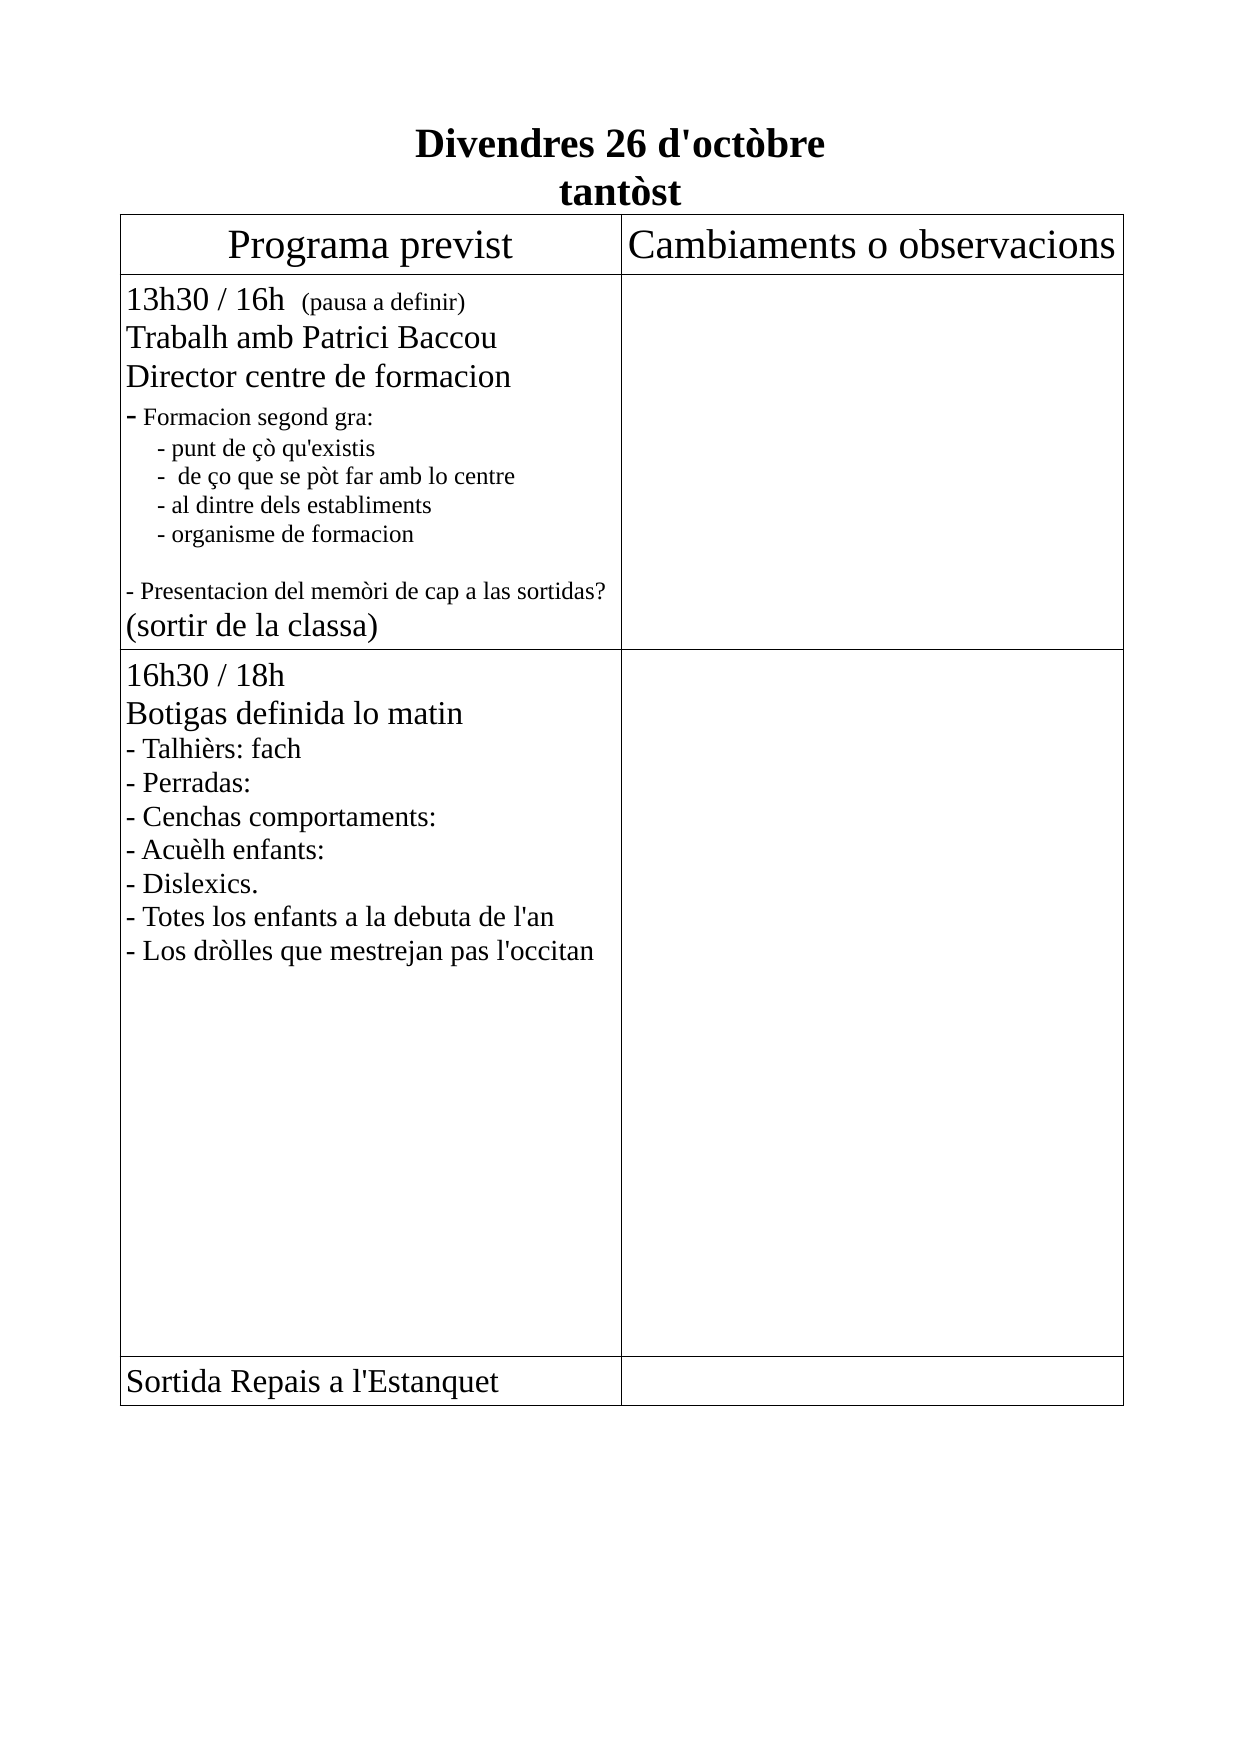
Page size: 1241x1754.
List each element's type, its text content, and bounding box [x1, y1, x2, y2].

table_header Programa previst [121, 215, 621, 273]
table_cell Sortida Repais a l'Estanquet [121, 1357, 621, 1405]
table_cell 16h30 / 18h Botigas definida lo matin - Talhièrs: fach - Perradas: - Cenchas comportaments: - Acuèlh enfants: - Dislexics. - Totes los enfants a la debuta de l'an - Los dròlles que mestrejan pas l'occitan [121, 650, 621, 1356]
table_cell [622, 275, 1123, 649]
table_cell [622, 1357, 1123, 1405]
text Divendres 26 d'octòbre [118, 118, 1122, 166]
text tantòst [118, 166, 1122, 214]
table_cell 13h30 / 16h (pausa a definir) Trabalh amb Patrici Baccou Director centre de formacion - Formacion segond gra: - punt de çò qu'existis - de ço que se pòt far amb lo centre - al dintre dels establiments - organisme de formacion - Presentacion del memòri de cap a las sortidas? (sortir de la classa) [121, 275, 621, 649]
table_header Cambiaments o observacions [622, 215, 1123, 273]
table_cell [622, 650, 1123, 1356]
